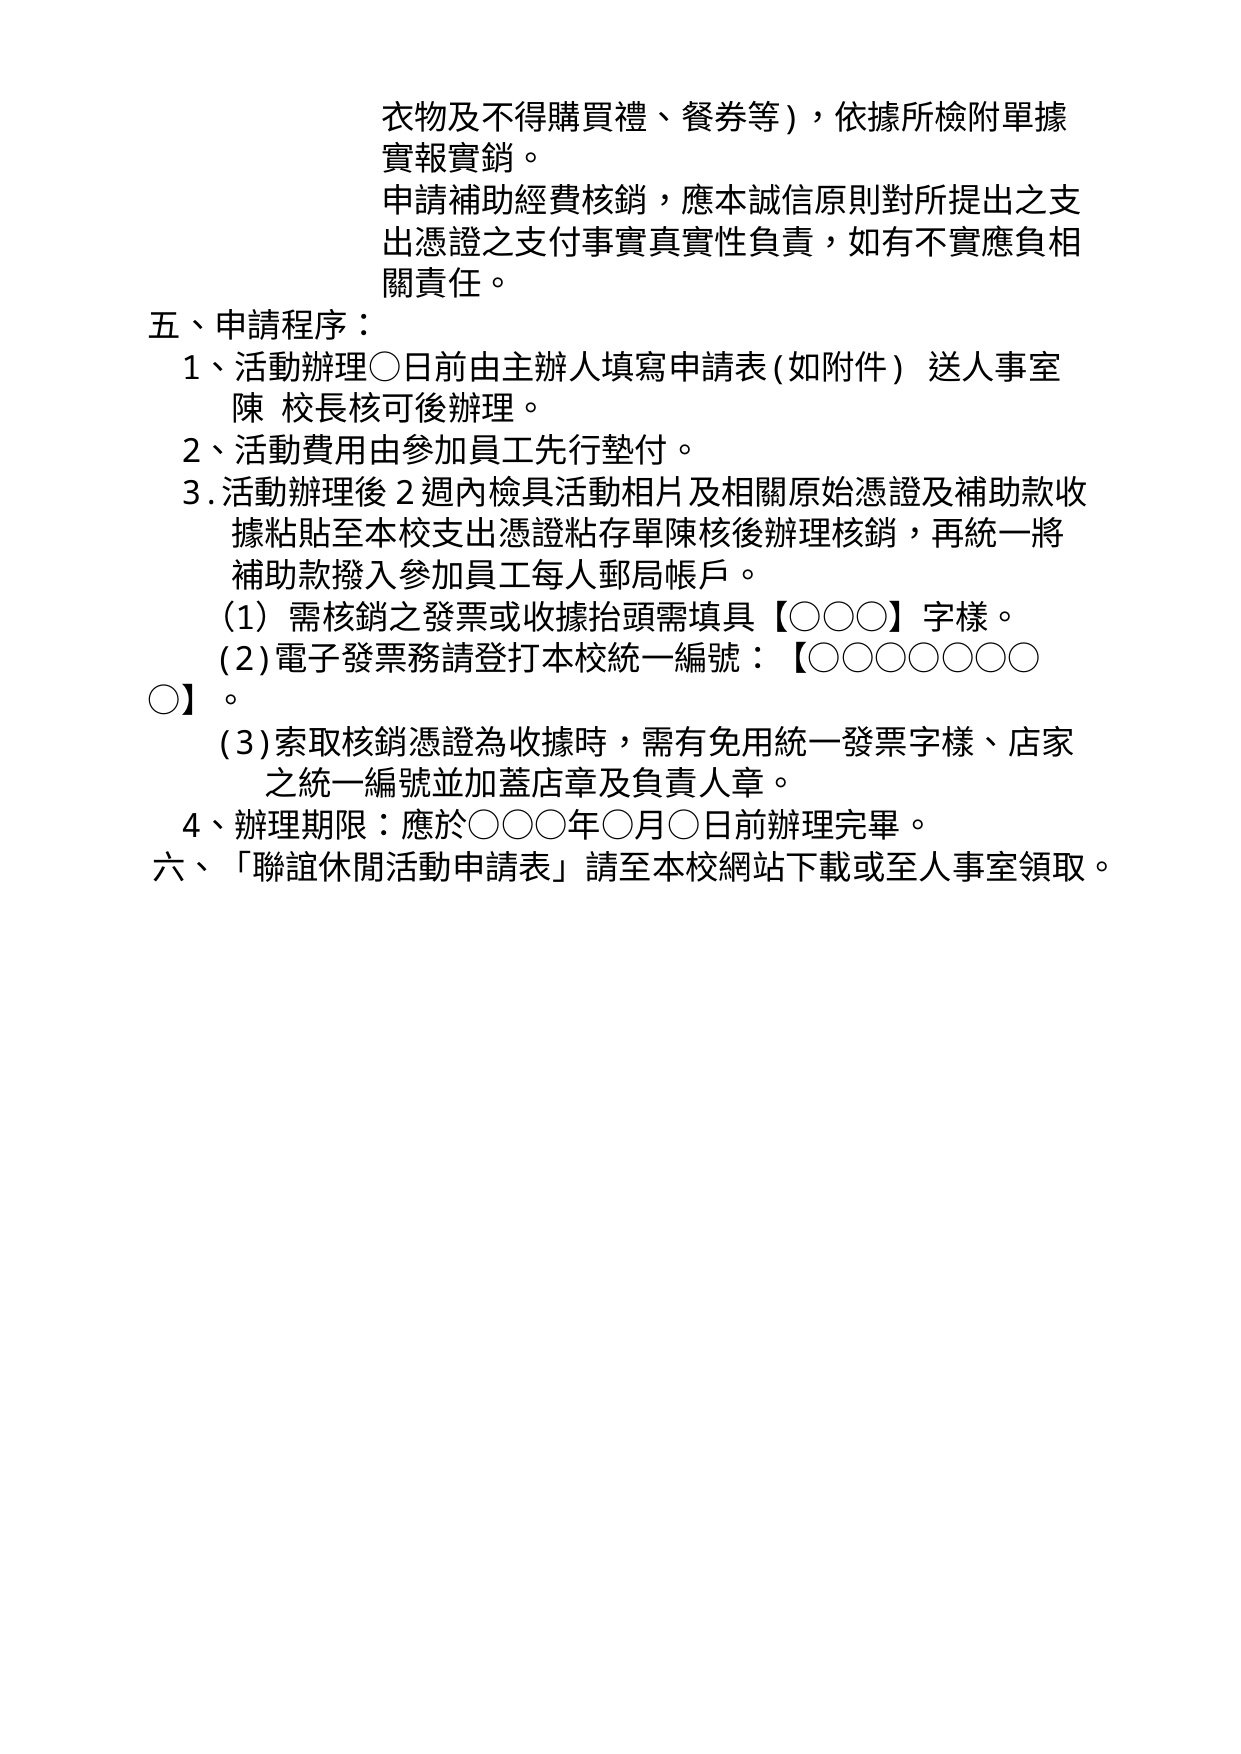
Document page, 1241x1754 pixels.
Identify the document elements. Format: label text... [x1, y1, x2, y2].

text 4、辦理期限：應於○○○年○月○日前辦理完畢。 [148, 804, 1092, 846]
text 1、活動辦理○日前由主辦人填寫申請表(如附件) 送人事室陳 校長核可後辦理。 [181, 346, 1092, 429]
text (2)電子發票務請登打本校統一編號：【○○○○○○○○】。 [147, 637, 1092, 721]
text (3)索取核銷憑證為收據時，需有免用統一發票字樣、店家之統一編號並加蓋店章及負責人章。 [214, 721, 1092, 804]
text 六、「聯誼休閒活動申請表」請至本校網站下載或至人事室領取。 [152, 846, 1092, 929]
text 2、活動費用由參加員工先行墊付。 [181, 429, 1092, 471]
text （1）需核銷之發票或收據抬頭需填具【○○○】字樣。 [147, 596, 1092, 637]
text 3.活動辦理後2週內檢具活動相片及相關原始憑證及補助款收據粘貼至本校支出憑證粘存單陳核後辦理核銷，再統一將補助款撥入參加員工每人郵局帳戶。 [181, 471, 1092, 596]
text 五、申請程序： [148, 304, 1092, 346]
text 申請補助經費核銷，應本誠信原則對所提出之支出憑證之支付事實真實性負責，如有不實應負相關責任。 [381, 179, 1092, 304]
text 四、核銷費用項目：以當日休閒活動參加人數必備之飲食、住宿、保險、醫藥、門票、油料及交通費用(不得非上述以外費用報支核銷例如：購買紀念品、禮品、衣物及不得購買禮、餐券等)，依據所檢附單據實報實銷。 [148, 96, 1092, 179]
